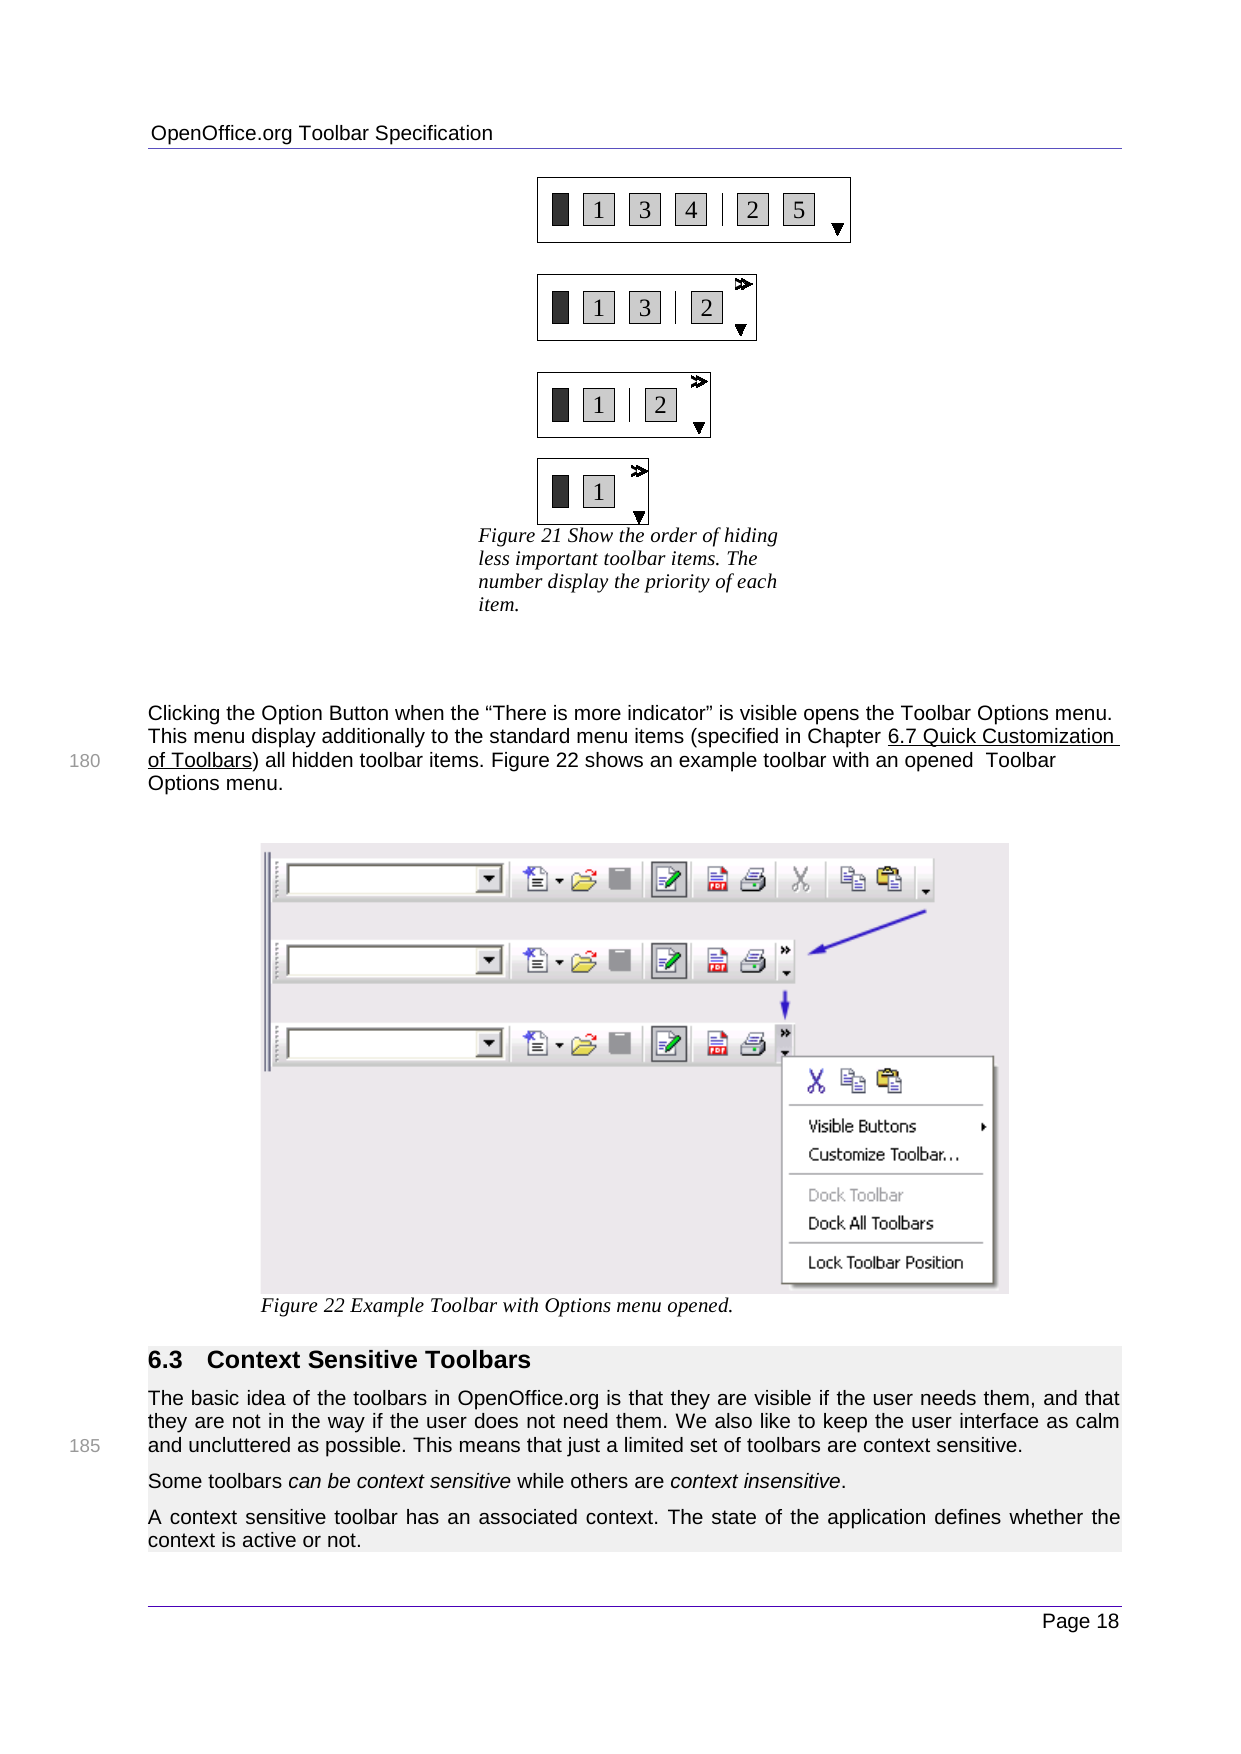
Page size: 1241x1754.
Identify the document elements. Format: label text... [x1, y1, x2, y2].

text Some toolbars can be context sensitive while others are context insensitive. [148, 1469, 1122, 1493]
text Figure 22 Example Toolbar with Options menu opened. [261, 1294, 1009, 1317]
text A context sensitive toolbar has an associated context. The state of the application defines whether the context is active or not. [148, 1505, 1122, 1552]
picture [260, 843, 1009, 1294]
subtitle Context Sensitive Toolbars [148, 1346, 1122, 1374]
text Clicking the Option Button when the “There is more indicator” is visible opens the Toolbar Options menu. This menu display additionally to the standard menu items (specified in Chapter 6.7 Quick Customization of Toolbars) all hidden toolbar items. Figure 22 shows an example toolbar with an opened Toolbar Options menu. [148, 701, 1122, 795]
text The basic idea of the toolbars in OpenOffice.org is that they are visible if the user needs them, and that they are not in the way if the user does not need them. We also like to keep the user interface as calm and uncluttered as possible. This means that just a limited set of toolbars are context sensitive. [148, 1386, 1122, 1457]
text Figure 21 Show the order of hiding less important toolbar items. The number display the priority of each item. [478, 177, 792, 616]
